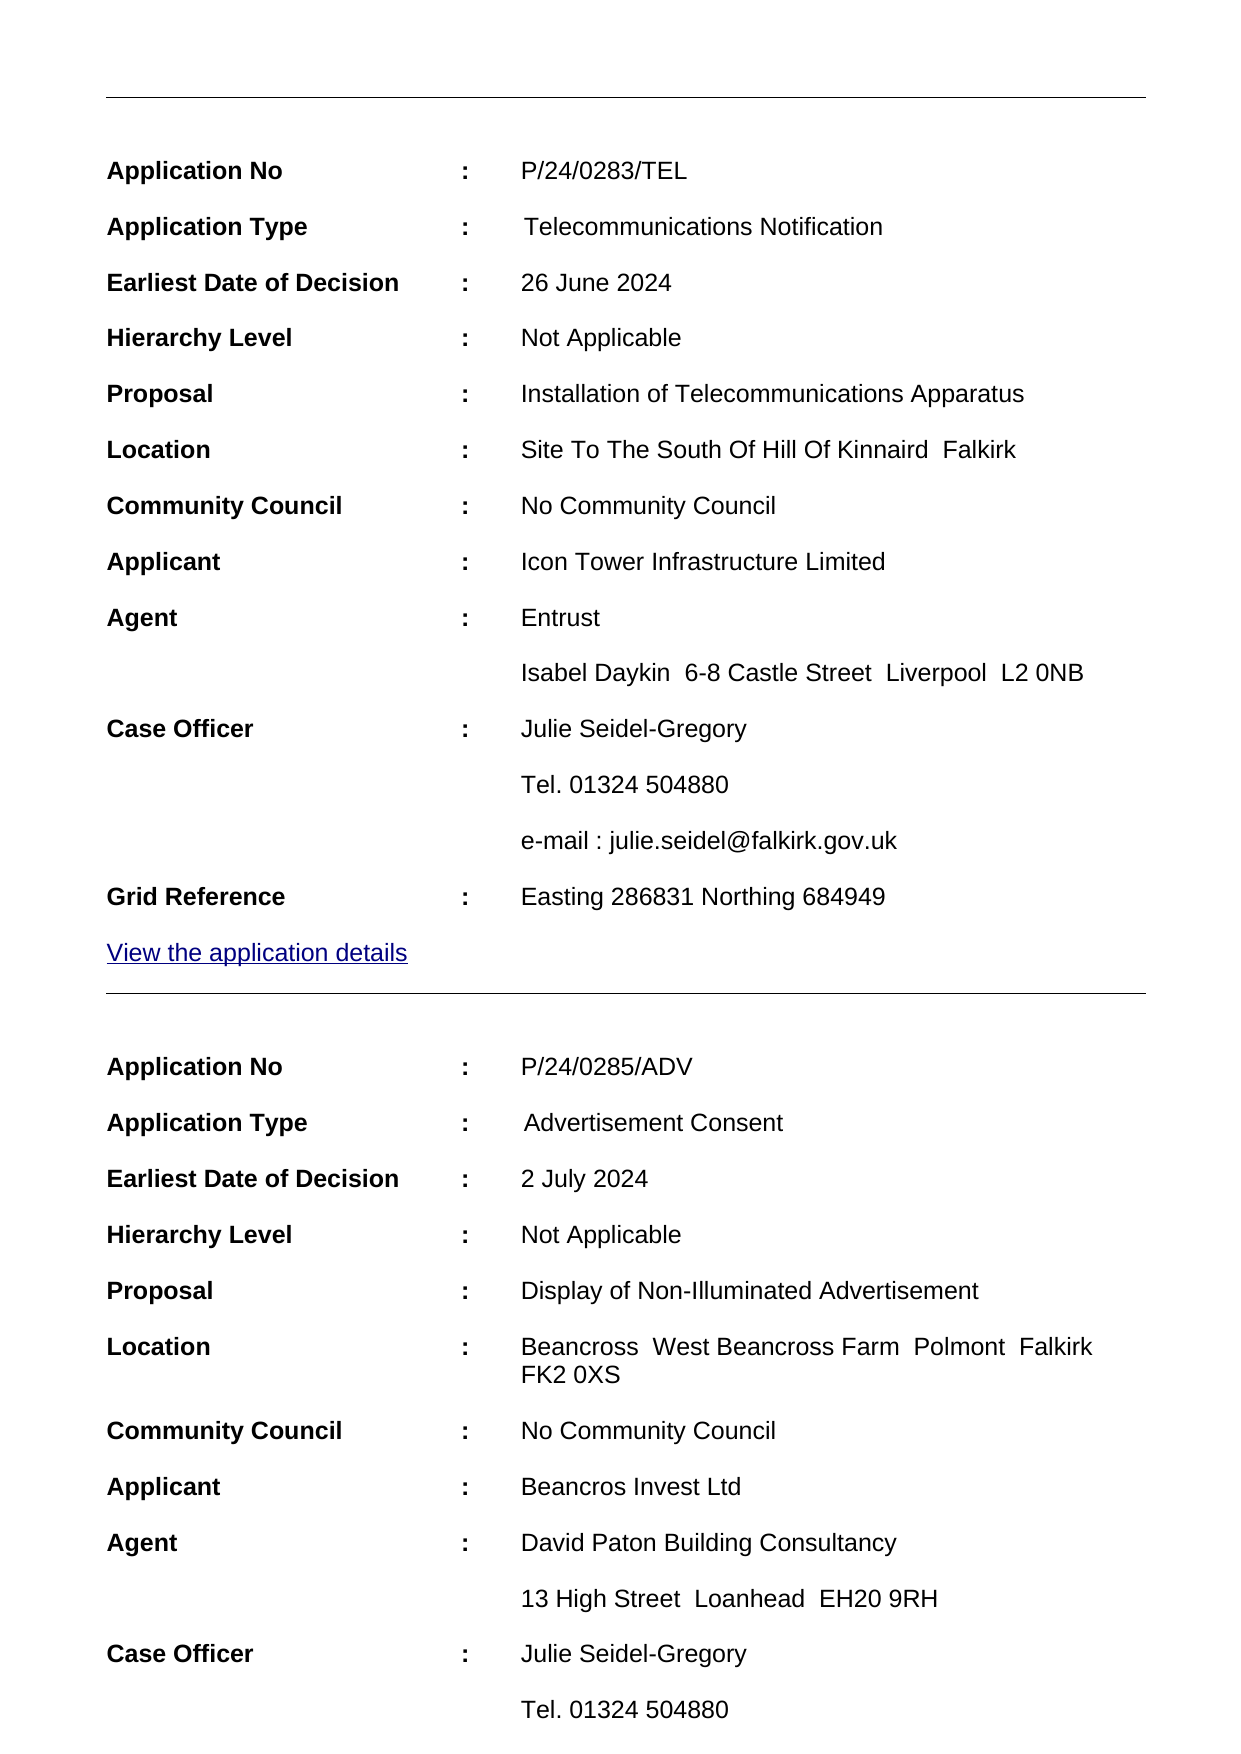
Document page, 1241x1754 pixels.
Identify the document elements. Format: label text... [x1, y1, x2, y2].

text Location : Beancross West Beancross Farm Polmont Falkirk FK2 0XS [106, 1331, 1146, 1389]
text Community Council : No Community Council [106, 491, 1146, 519]
text Agent : David Paton Building Consultancy [106, 1528, 1146, 1556]
text Community Council : No Community Council [106, 1416, 1146, 1445]
text Grid Reference : Easting 286831 Northing 684949 [106, 882, 1146, 910]
text Applicant : Beancros Invest Ltd [106, 1472, 1146, 1501]
text Proposal : Installation of Telecommunications Apparatus [106, 379, 1146, 408]
text Isabel Daykin 6-8 Castle Street Liverpool L2 0NB [106, 658, 1146, 687]
text Location : Site To The South Of Hill Of Kinnaird Falkirk [106, 435, 1146, 464]
text Earliest Date of Decision : 26 June 2024 [106, 267, 1146, 296]
text View the application details [106, 937, 1146, 966]
text Application Type : Telecommunications Notification [106, 212, 1146, 240]
text Agent : Entrust [106, 602, 1146, 631]
text Hierarchy Level : Not Applicable [106, 323, 1146, 352]
text Tel. 01324 504880 [106, 1695, 1146, 1724]
text Case Officer : Julie Seidel-Gregory [106, 714, 1146, 743]
text Case Officer : Julie Seidel-Gregory [106, 1639, 1146, 1668]
text Application Type : Advertisement Consent [106, 1108, 1146, 1137]
text Application No : P/24/0283/TEL [106, 153, 1146, 184]
text Hierarchy Level : Not Applicable [106, 1220, 1146, 1248]
text Proposal : Display of Non-Illuminated Advertisement [106, 1276, 1146, 1304]
text e-mail : julie.seidel@falkirk.gov.uk [106, 826, 1146, 854]
text Application No : P/24/0285/ADV [106, 1052, 1146, 1081]
text Earliest Date of Decision : 2 July 2024 [106, 1164, 1146, 1193]
text 13 High Street Loanhead EH20 9RH [106, 1583, 1146, 1612]
text Tel. 01324 504880 [106, 770, 1146, 799]
text Applicant : Icon Tower Infrastructure Limited [106, 547, 1146, 575]
